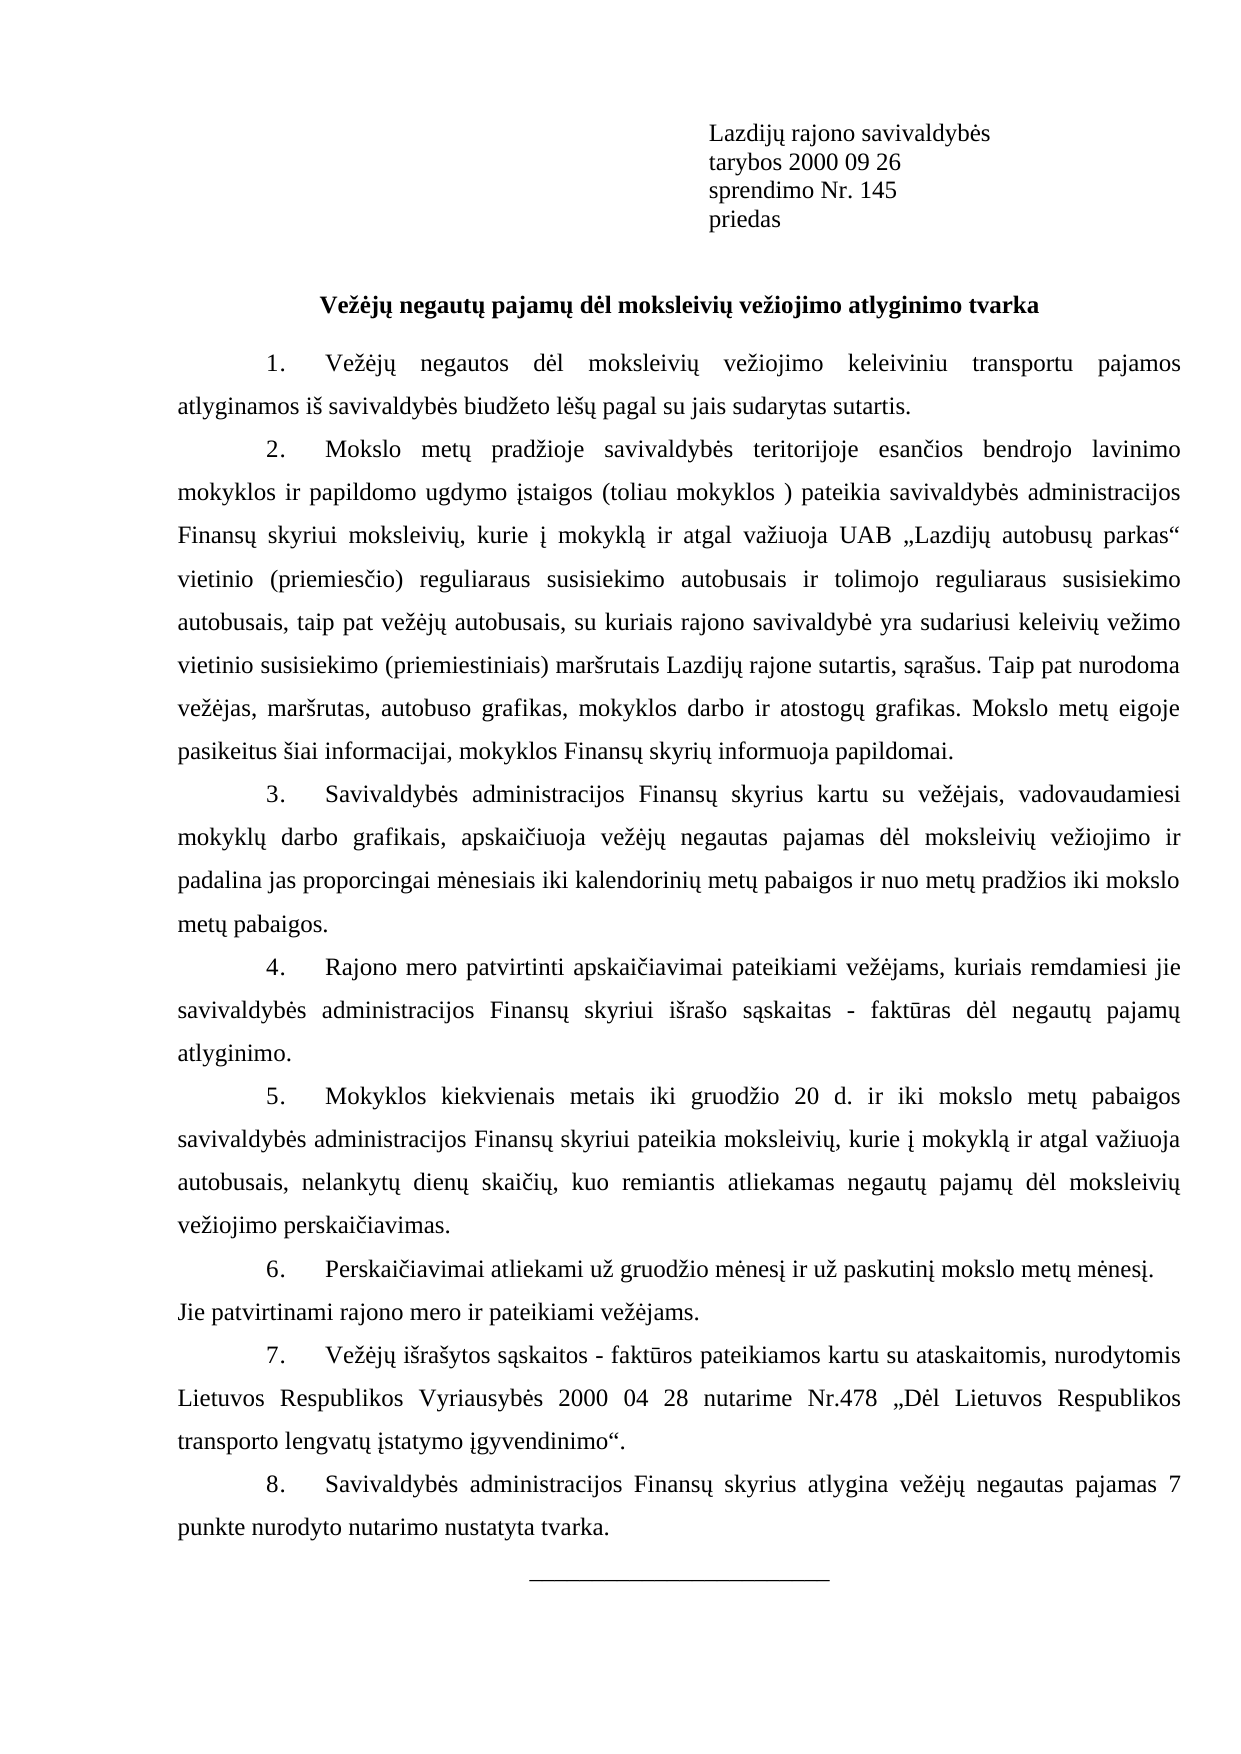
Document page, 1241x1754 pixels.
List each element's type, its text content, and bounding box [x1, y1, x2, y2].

text 1. Vežėjų negautos dėl moksleivių vežiojimo keleiviniu transportu pajamos atlyginamos iš savivaldybės biudžeto lėšų pagal su jais sudarytas sutartis. [177, 348, 1181, 420]
text sprendimo Nr. 145 [709, 176, 1181, 204]
text tarybos 2000 09 26 [709, 147, 1181, 176]
text 4. Rajono mero patvirtinti apskaičiavimai pateikiami vežėjams, kuriais remdamiesi jie savivaldybės administracijos Finansų skyriui išrašo sąskaitas - faktūras dėl negautų pajamų atlyginimo. [177, 952, 1181, 1067]
text Vežėjų negautų pajamų dėl moksleivių vežiojimo atlyginimo tvarka [177, 291, 1181, 319]
text Jie patvirtinami rajono mero ir pateikiami vežėjams. [177, 1297, 1181, 1326]
text Lazdijų rajono savivaldybės [709, 118, 1181, 147]
text 3. Savivaldybės administracijos Finansų skyrius kartu su vežėjais, vadovaudamiesi mokyklų darbo grafikais, apskaičiuoja vežėjų negautas pajamas dėl moksleivių vežiojimo ir padalina jas proporcingai mėnesiais iki kalendorinių metų pabaigos ir nuo metų pradžios iki mokslo metų pabaigos. [177, 779, 1181, 937]
text 5. Mokyklos kiekvienais metais iki gruodžio 20 d. ir iki mokslo metų pabaigos savivaldybės administracijos Finansų skyriui pateikia moksleivių, kurie į mokyklą ir atgal važiuoja autobusais, nelankytų dienų skaičių, kuo remiantis atliekamas negautų pajamų dėl moksleivių vežiojimo perskaičiavimas. [177, 1081, 1181, 1239]
text 7. Vežėjų išrašytos sąskaitos - faktūros pateikiamos kartu su ataskaitomis, nurodytomis Lietuvos Respublikos Vyriausybės 2000 04 28 nutarime Nr.478 „Dėl Lietuvos Respublikos transporto lengvatų įstatymo įgyvendinimo“. [177, 1340, 1181, 1455]
text 8. Savivaldybės administracijos Finansų skyrius atlygina vežėjų negautas pajamas 7 punkte nurodyto nutarimo nustatyta tvarka. [177, 1469, 1181, 1541]
text 6. Perskaičiavimai atliekami už gruodžio mėnesį ir už paskutinį mokslo metų mėnesį. [177, 1254, 1181, 1282]
text ________________________ [177, 1556, 1181, 1584]
text priedas [709, 204, 1181, 233]
text 2. Mokslo metų pradžioje savivaldybės teritorijoje esančios bendrojo lavinimo mokyklos ir papildomo ugdymo įstaigos (toliau mokyklos ) pateikia savivaldybės administracijos Finansų skyriui moksleivių, kurie į mokyklą ir atgal važiuoja UAB „Lazdijų autobusų parkas“ vietinio (priemiesčio) reguliaraus susisiekimo autobusais ir tolimojo reguliaraus susisiekimo autobusais, taip pat vežėjų autobusais, su kuriais rajono savivaldybė yra sudariusi keleivių vežimo vietinio susisiekimo (priemiestiniais) maršrutais Lazdijų rajone sutartis, sąrašus. Taip pat nurodoma vežėjas, maršrutas, autobuso grafikas, mokyklos darbo ir atostogų grafikas. Mokslo metų eigoje pasikeitus šiai informacijai, mokyklos Finansų skyrių informuoja papildomai. [177, 434, 1181, 765]
